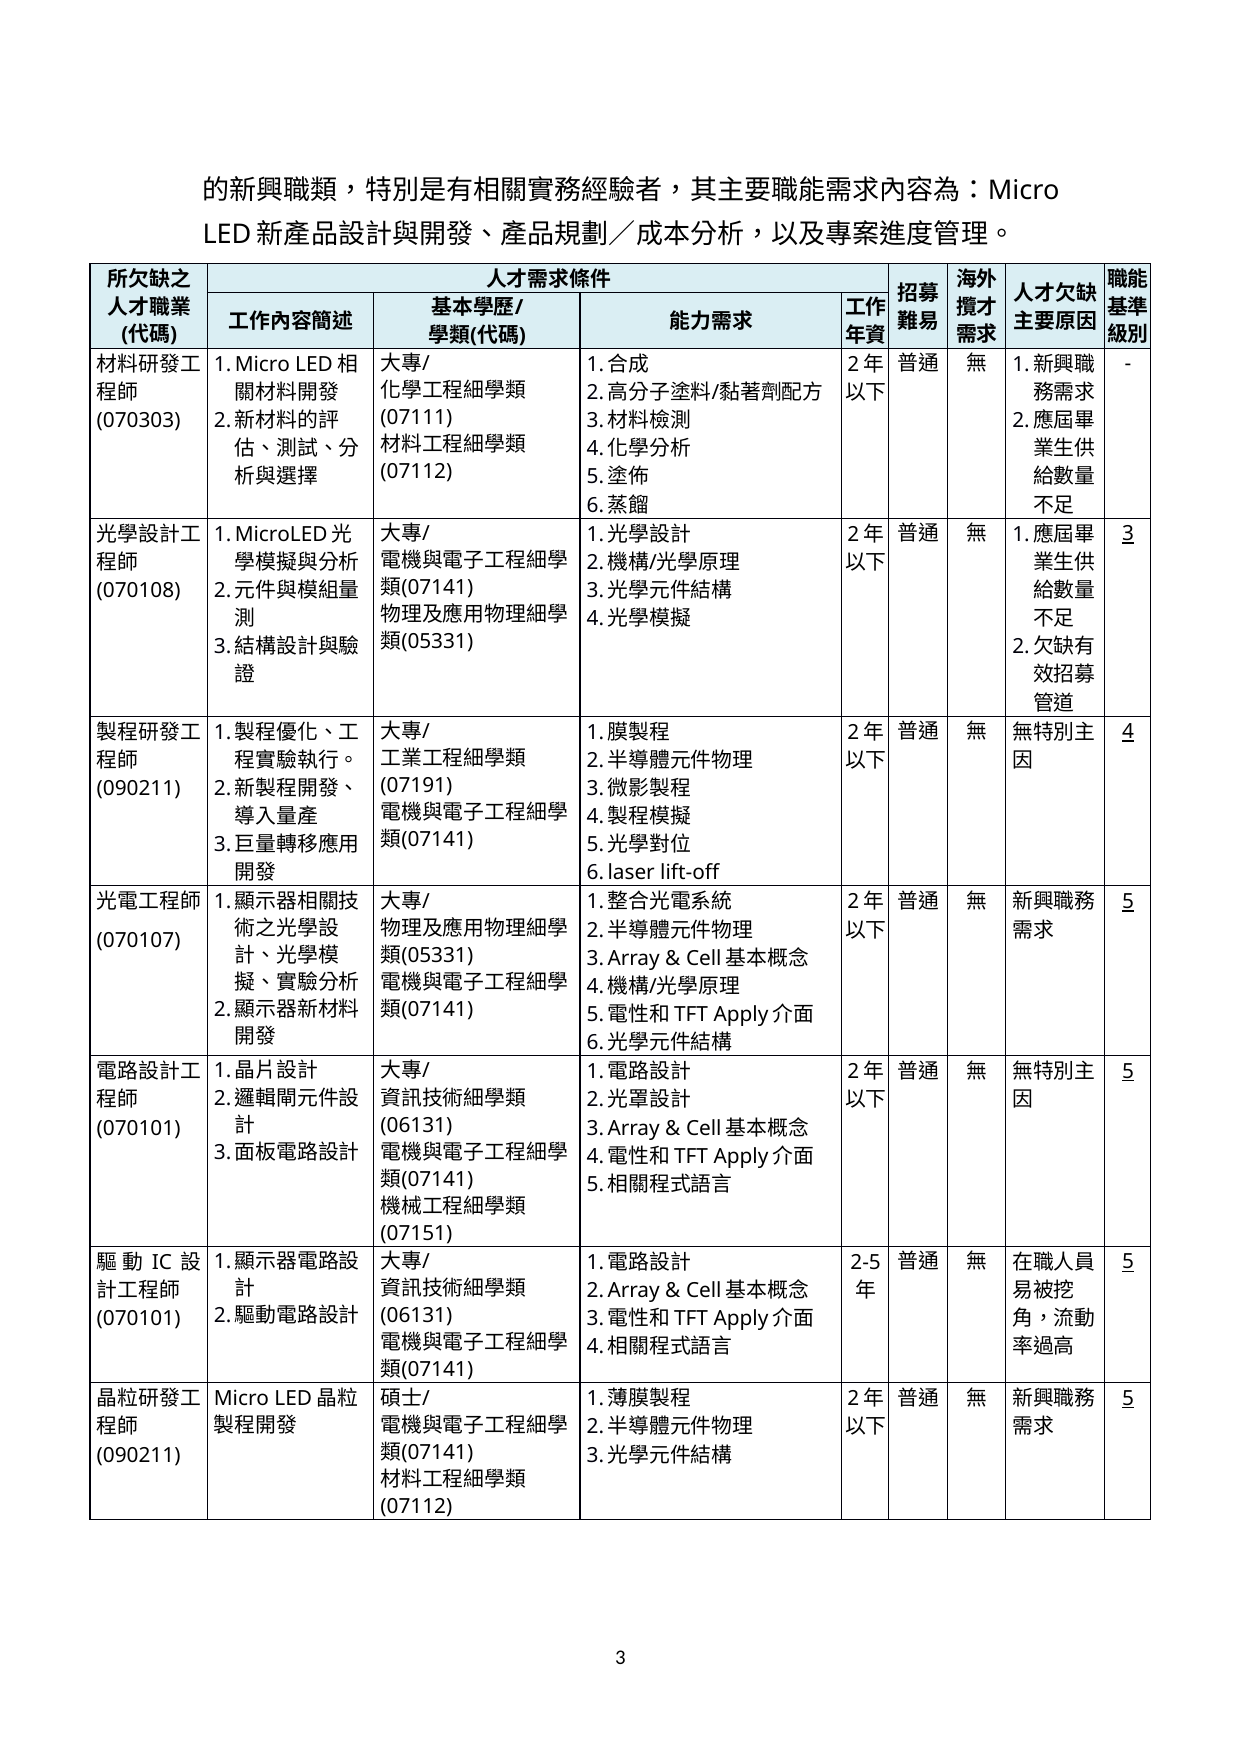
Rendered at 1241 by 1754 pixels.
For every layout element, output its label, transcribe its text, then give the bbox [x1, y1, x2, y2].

table_cell 2年以下 [842, 519, 888, 716]
table_cell 材料研發工程師 (070303) [91, 349, 207, 518]
table_cell 普通 [889, 717, 947, 885]
table_cell 新興職務需求 [1006, 1383, 1104, 1519]
table_cell 大專/ 物理及應用物理細學類(05331) 電機與電子工程細學類(07141) [374, 886, 579, 1055]
table_header 職能基準級別 [1105, 264, 1150, 348]
table_cell 製程研發工程師 (090211) [91, 717, 207, 885]
table_cell 普通 [889, 1247, 947, 1382]
table_cell 新興職務需求 應屆畢業生供給數量不足 [1006, 349, 1104, 518]
table_cell 無 [948, 349, 1005, 518]
table_header 人才欠缺 主要原因 [1006, 264, 1104, 348]
table_cell Micro LED相關材料開發 新材料的評估、測試、分析與選擇 [208, 349, 373, 518]
table_cell 驅動IC設計工程師 (070101) [91, 1247, 207, 1382]
table_cell 無 [948, 519, 1005, 716]
table_cell 5 [1105, 886, 1150, 1055]
table_cell 基本學歷/ 學類(代碼) [374, 293, 579, 348]
table_cell 大專/ 資訊技術細學類(06131) 電機與電子工程細學類(07141) 機械工程細學類(07151) [374, 1056, 579, 1246]
table_cell 能力需求 [581, 293, 841, 348]
table_cell 2年以下 [842, 1383, 888, 1519]
table_cell 電路設計 Array & Cell基本概念 電性和TFT Apply介面 相關程式語言 [581, 1247, 841, 1382]
list 的新興職類，特別是有相關實務經驗者，其主要職能需求內容為：Micro LED新產品設計與開發、產品規劃／成本分析，以及專案進度管理。 [148, 164, 1092, 252]
table_cell 普通 [889, 1056, 947, 1246]
table_cell 5 [1105, 1247, 1150, 1382]
table_cell 光學設計工程師 (070108) [91, 519, 207, 716]
table_header 招募難易 [889, 264, 947, 348]
table_cell 無 [948, 1247, 1005, 1382]
table_cell 大專/ 工業工程細學類(07191) 電機與電子工程細學類(07141) [374, 717, 579, 885]
table_cell 普通 [889, 1383, 947, 1519]
table_cell 2-5年 [842, 1247, 888, 1382]
table_cell 無特別主因 [1006, 1056, 1104, 1246]
table_cell 顯示器電路設計 驅動電路設計 [208, 1247, 373, 1382]
table_header 人才需求條件 [208, 264, 888, 292]
table_cell 在職人員易被挖角，流動率過高 [1006, 1247, 1104, 1382]
table_cell 5 [1105, 1056, 1150, 1246]
table_cell 普通 [889, 886, 947, 1055]
table_cell 晶片設計 邏輯閘元件設計 面板電路設計 [208, 1056, 373, 1246]
table_cell 工作 年資 [842, 293, 888, 348]
table_cell 大專/ 資訊技術細學類(06131) 電機與電子工程細學類(07141) [374, 1247, 579, 1382]
table_cell 工作內容簡述 [208, 293, 373, 348]
table_cell 膜製程 半導體元件物理 微影製程 製程模擬 光學對位 laser lift-off [581, 717, 841, 885]
table_cell 2年以下 [842, 717, 888, 885]
table_cell 光電工程師 (070107) [91, 886, 207, 1055]
table_cell 3 [1105, 519, 1150, 716]
table_cell 合成 高分子塗料/黏著劑配方 材料檢測 化學分析 塗佈 蒸餾 [581, 349, 841, 518]
table_cell 光學設計 機構/光學原理 光學元件結構 光學模擬 [581, 519, 841, 716]
table_header 所欠缺之 人才職業 (代碼) [91, 264, 207, 348]
table_header 海外攬才需求 [948, 264, 1005, 348]
table_cell MicroLED光學模擬與分析 元件與模組量測 結構設計與驗證 [208, 519, 373, 716]
table_cell 新興職務需求 [1006, 886, 1104, 1055]
table_cell 2年以下 [842, 886, 888, 1055]
table_cell 無 [948, 717, 1005, 885]
table_cell 無 [948, 886, 1005, 1055]
table_cell 大專/ 化學工程細學類(07111) 材料工程細學類(07112) [374, 349, 579, 518]
table_cell 電路設計工程師 (070101) [91, 1056, 207, 1246]
table_cell 電路設計 光罩設計 Array & Cell基本概念 電性和TFT Apply介面 相關程式語言 [581, 1056, 841, 1246]
table_cell Micro LED晶粒製程開發 [208, 1383, 373, 1519]
table_cell 5 [1105, 1383, 1150, 1519]
table_cell - [1105, 349, 1150, 518]
table_cell 無 [948, 1056, 1005, 1246]
table_cell 無 [948, 1383, 1005, 1519]
table_cell 整合光電系統 半導體元件物理 Array & Cell基本概念 機構/光學原理 電性和TFT Apply介面 光學元件結構 [581, 886, 841, 1055]
table_cell 2年以下 [842, 1056, 888, 1246]
table_cell 2年以下 [842, 349, 888, 518]
table_cell 製程優化、工程實驗執行。 新製程開發、導入量產 巨量轉移應用開發 [208, 717, 373, 885]
table_cell 無特別主因 [1006, 717, 1104, 885]
table_cell 晶粒研發工程師 (090211) [91, 1383, 207, 1519]
table_cell 應屆畢業生供給數量不足 欠缺有效招募管道 [1006, 519, 1104, 716]
table_cell 大專/ 電機與電子工程細學類(07141) 物理及應用物理細學類(05331) [374, 519, 579, 716]
table_cell 薄膜製程 半導體元件物理 光學元件結構 [581, 1383, 841, 1519]
table_cell 顯示器相關技術之光學設計、光學模擬、實驗分析 顯示器新材料開發 [208, 886, 373, 1055]
table_cell 4 [1105, 717, 1150, 885]
table_cell 普通 [889, 519, 947, 716]
table_cell 碩士/ 電機與電子工程細學類(07141) 材料工程細學類(07112) [374, 1383, 579, 1519]
table_cell 普通 [889, 349, 947, 518]
